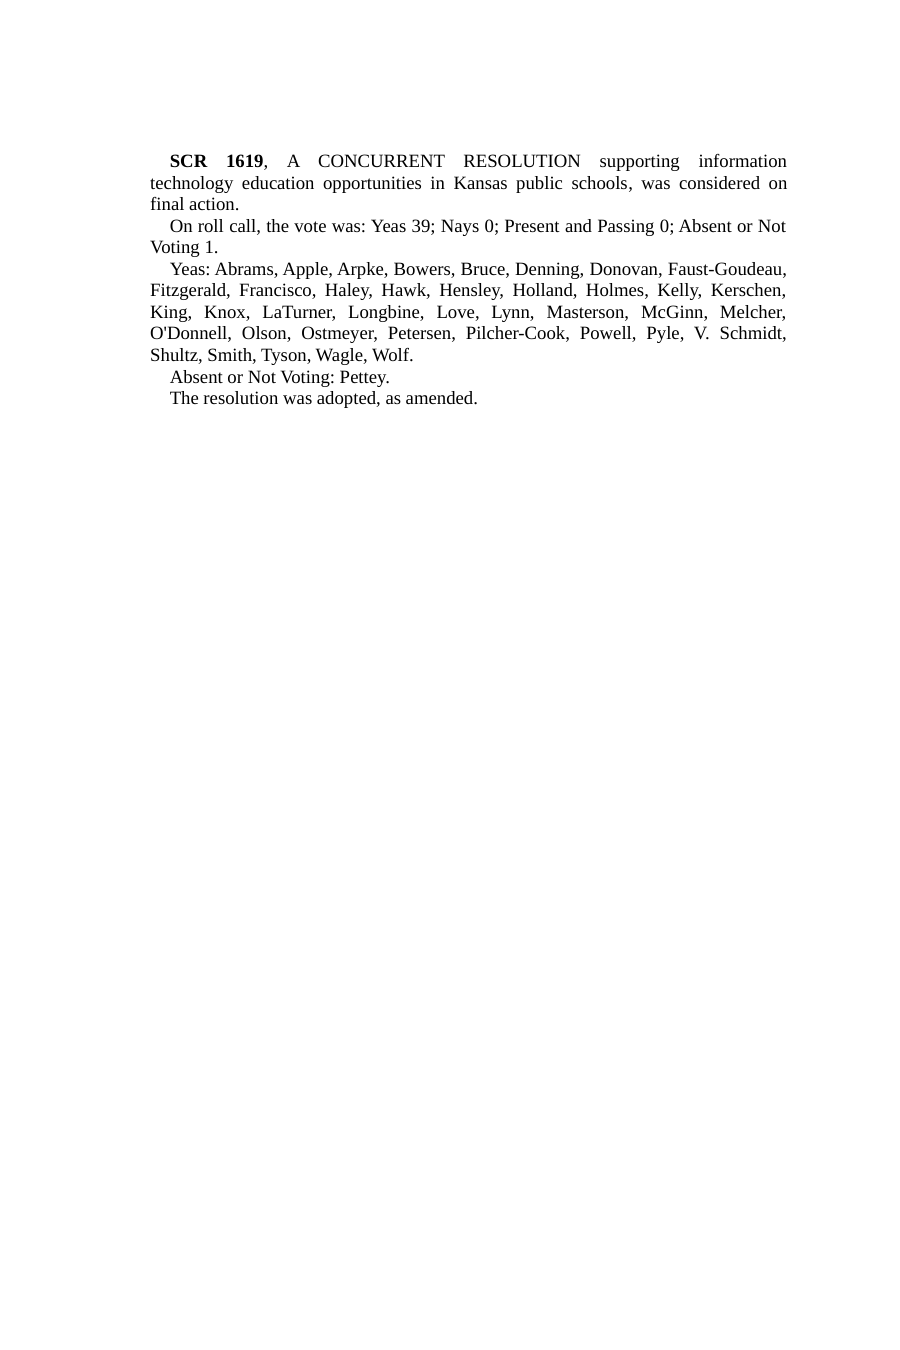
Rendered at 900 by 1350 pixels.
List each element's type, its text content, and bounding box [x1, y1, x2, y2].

text SCR 1619, A CONCURRENT RESOLUTION supporting information technology education opportunities in Kansas public schools, was considered on final action. [150, 150, 787, 215]
text Absent or Not Voting: Pettey. [150, 366, 787, 387]
text Yeas: Abrams, Apple, Arpke, Bowers, Bruce, Denning, Donovan, Faust-Goudeau, Fitzgerald, Francisco, Haley, Hawk, Hensley, Holland, Holmes, Kelly, Kerschen, King, Knox, LaTurner, Longbine, Love, Lynn, Masterson, McGinn, Melcher, O'Donnell, Olson, Ostmeyer, Petersen, Pilcher-Cook, Powell, Pyle, V. Schmidt, Shultz, Smith, Tyson, Wagle, Wolf. [150, 258, 787, 366]
text The resolution was adopted, as amended. [150, 387, 787, 409]
text On roll call, the vote was: Yeas 39; Nays 0; Present and Passing 0; Absent or Not Voting 1. [150, 215, 787, 258]
